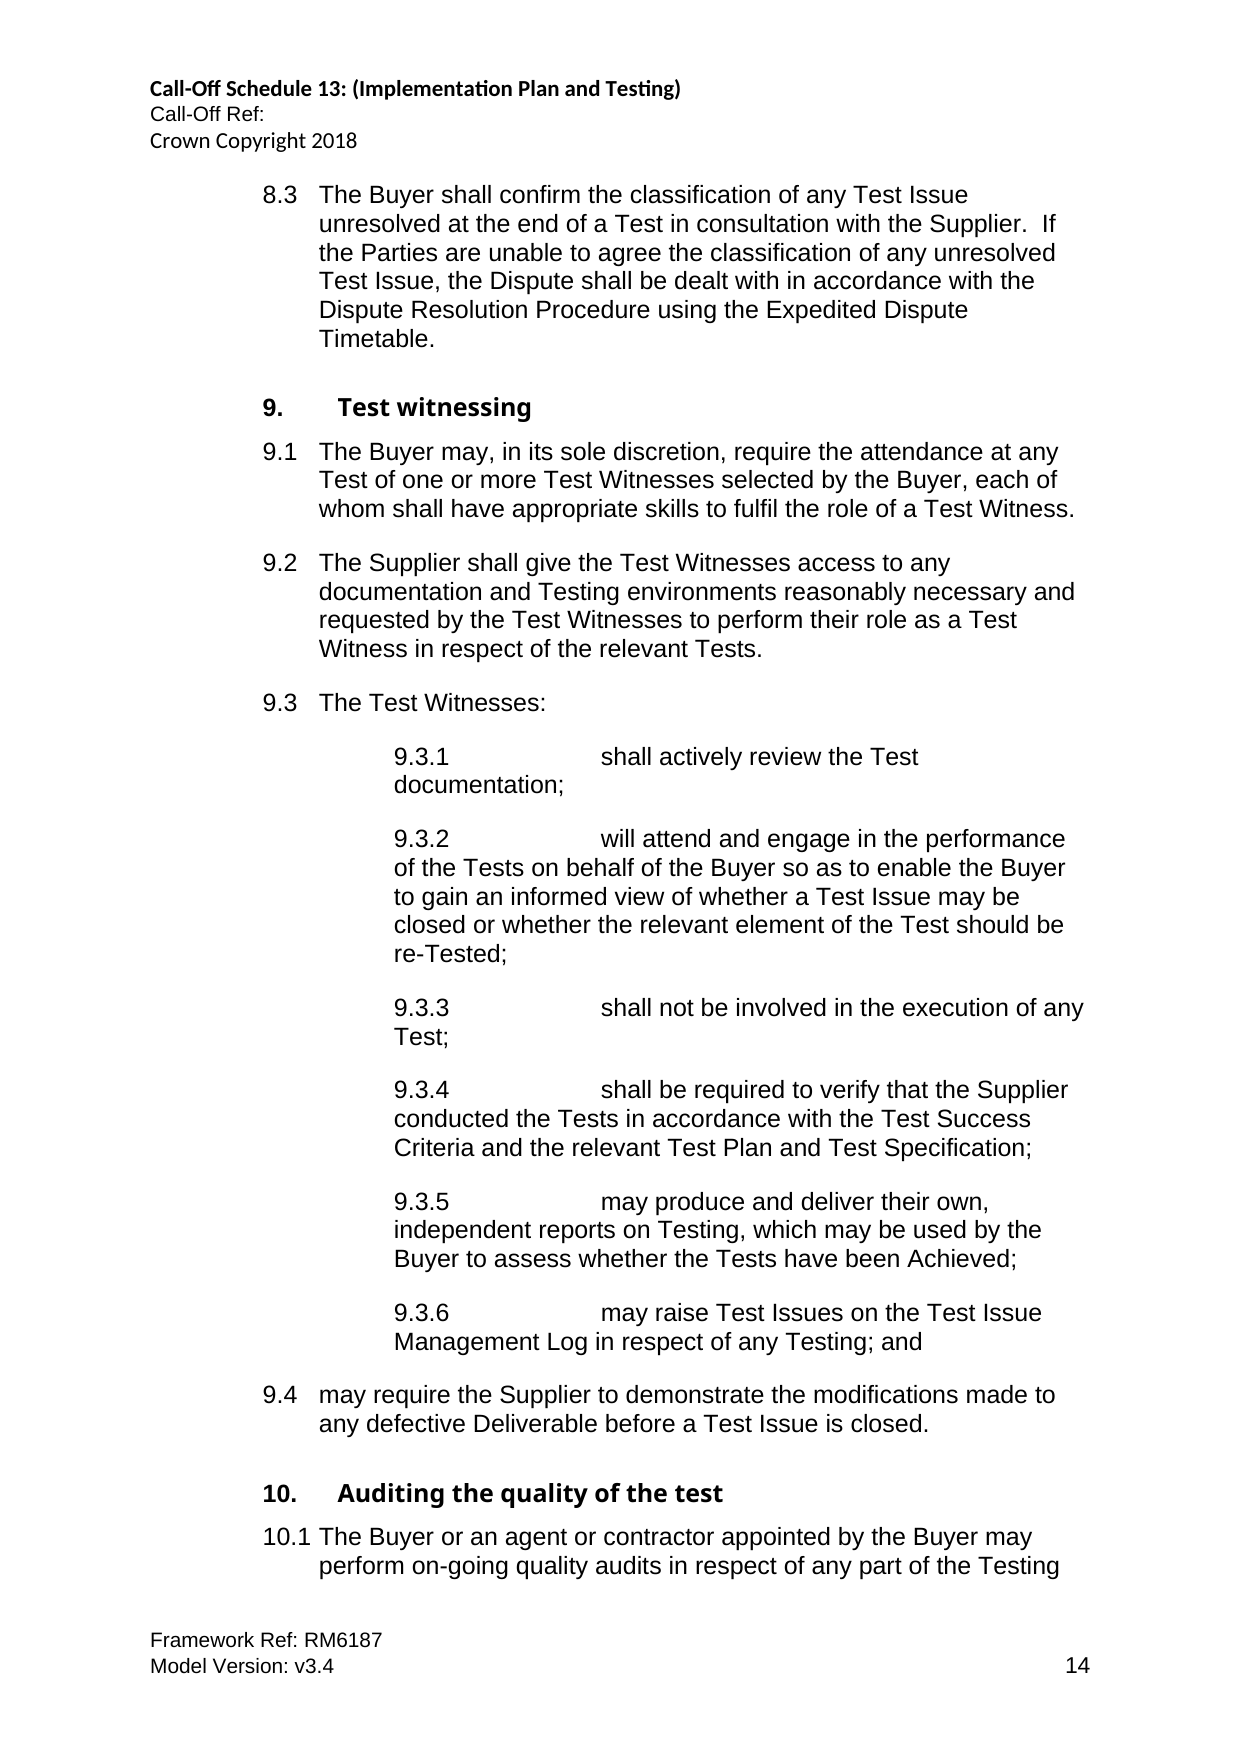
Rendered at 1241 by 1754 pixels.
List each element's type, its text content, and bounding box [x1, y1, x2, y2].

list may require the Supplier to demonstrate the modifications made to any defective Deliverable before a Test Issue is closed. [262, 1380, 1090, 1438]
list shall be required to verify that the Supplier conducted the Tests in accordance with the Test Success Criteria and the relevant Test Plan and Test Specification; [394, 1075, 1090, 1162]
list will attend and engage in the performance of the Tests on behalf of the Buyer so as to enable the Buyer to gain an informed view of whether a Test Issue may be closed or whether the relevant element of the Test should be re-Tested; [394, 824, 1090, 968]
list The Test Witnesses: [262, 688, 1090, 717]
list The Buyer may, in its sole discretion, require the attendance at any Test of one or more Test Witnesses selected by the Buyer, each of whom shall have appropriate skills to fulfil the role of a Test Witness. [262, 437, 1090, 523]
list The Buyer or an agent or contractor appointed by the Buyer may perform on-going quality audits in respect of any part of the Testing [262, 1522, 1090, 1579]
list shall not be involved in the execution of any Test; [394, 993, 1090, 1050]
list Auditing the quality of the test [262, 1475, 1090, 1509]
list Test witnessing [262, 390, 1090, 424]
list shall actively review the Test documentation; [394, 742, 1090, 799]
list may produce and deliver their own, independent reports on Testing, which may be used by the Buyer to assess whether the Tests have been Achieved; [394, 1187, 1090, 1273]
list may raise Test Issues on the Test Issue Management Log in respect of any Testing; and [394, 1298, 1090, 1355]
list The Buyer shall confirm the classification of any Test Issue unresolved at the end of a Test in consultation with the Supplier. If the Parties are unable to agree the classification of any unresolved Test Issue, the Dispute shall be dealt with in accordance with the Dispute Resolution Procedure using the Expedited Dispute Timetable. [262, 180, 1090, 353]
list The Supplier shall give the Test Witnesses access to any documentation and Testing environments reasonably necessary and requested by the Test Witnesses to perform their role as a Test Witness in respect of the relevant Tests. [262, 548, 1090, 663]
